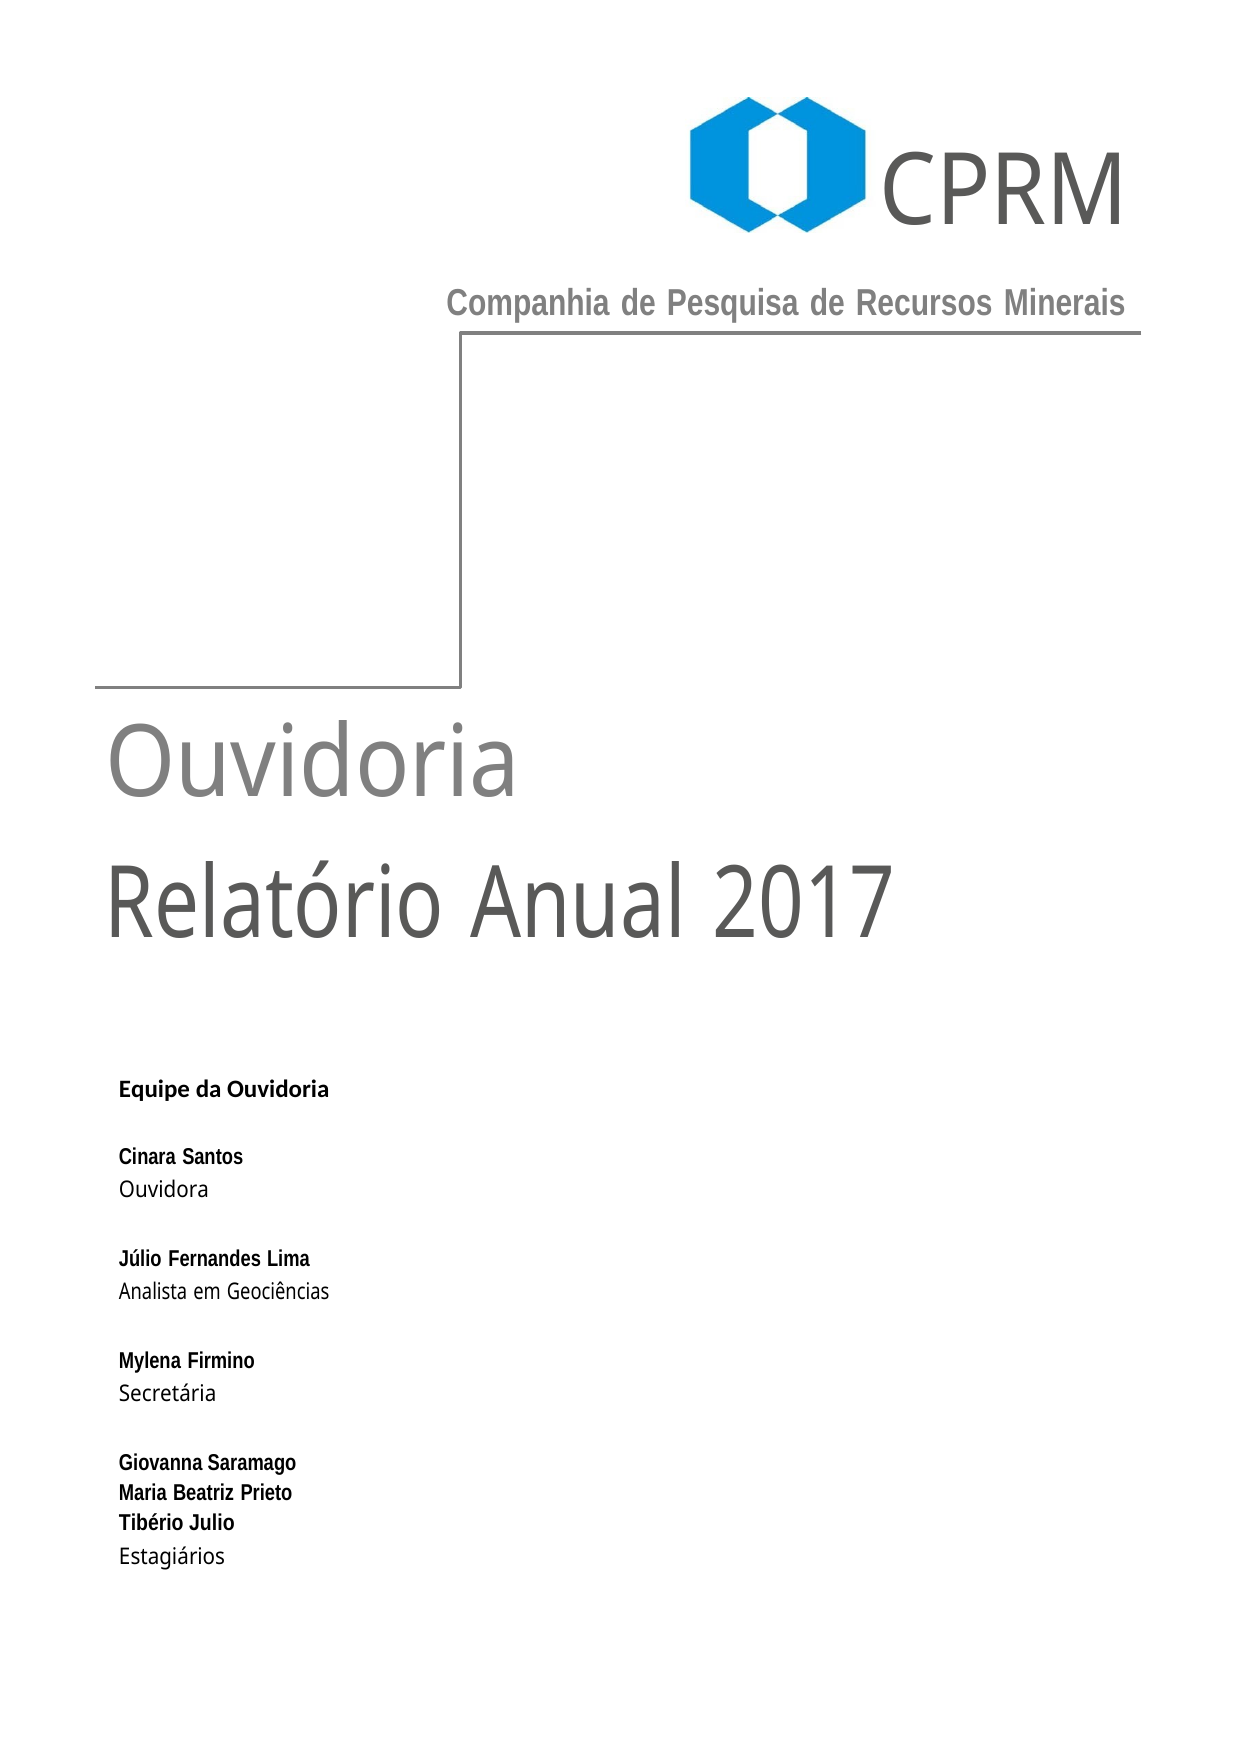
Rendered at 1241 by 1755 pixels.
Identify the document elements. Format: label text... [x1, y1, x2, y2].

text Cinara Santos [119, 1143, 1155, 1169]
text Ouvidoria [105, 403, 1155, 825]
text Júlio Fernandes Lima [119, 1245, 1155, 1271]
text CPRM [94, 117, 1128, 253]
text Secretária [119, 1377, 1155, 1408]
text Companhia de Pesquisa de Recursos Minerais [446, 280, 1155, 323]
text Equipe da Ouvidoria [119, 1074, 1155, 1104]
text Relatório Anual 2017 [104, 831, 1155, 967]
text Giovanna Saramago Maria Beatriz Prieto Tibério Julio Estagiários [119, 1448, 334, 1571]
text Ouvidora [119, 1173, 1155, 1205]
text Mylena Firmino [119, 1347, 1155, 1373]
text Analista em Geociências [119, 1275, 1155, 1306]
